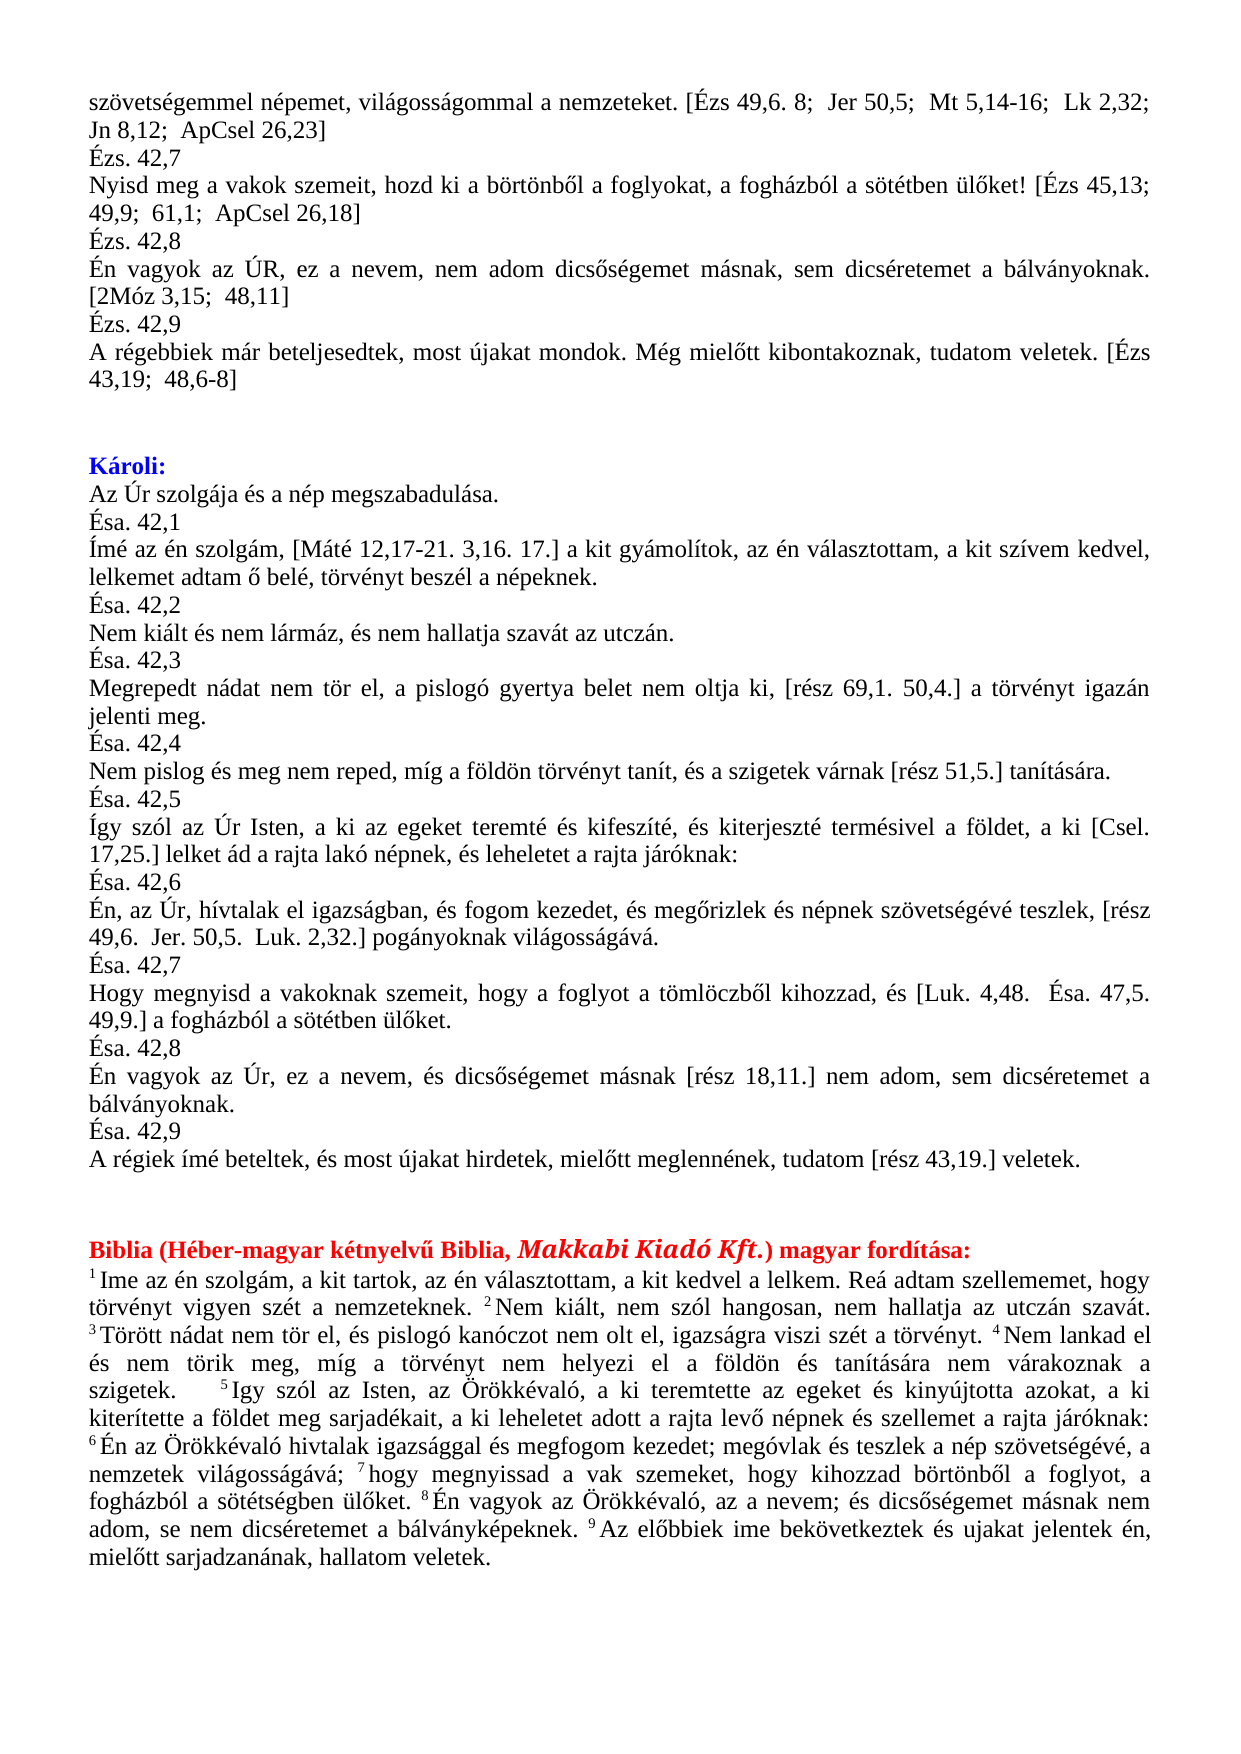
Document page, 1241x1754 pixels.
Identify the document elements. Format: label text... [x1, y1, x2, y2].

text Így szól az Úr Isten, a ki az egeket teremté és kifeszíté, és kiterjeszté termésivel a földet, a ki [Csel. 17,25.] lelket ád a rajta lakó népnek, és leheletet a rajta járóknak: [88, 813, 1152, 868]
text Megrepedt nádat nem tör el, a pislogó gyertya belet nem oltja ki, [rész 69,1. 50,4.] a törvényt igazán jelenti meg. [88, 674, 1152, 729]
text szövetségemmel népemet, világosságommal a nemzeteket. [Ézs 49,6. 8; Jer 50,5; Mt 5,14-16; Lk 2,32; Jn 8,12; ApCsel 26,23] [88, 88, 1152, 144]
text Ésa. 42,5 [88, 785, 1152, 813]
text Én vagyok az Úr, ez a nevem, és dicsőségemet másnak [rész 18,11.] nem adom, sem dicséretemet a bálványoknak. [88, 1062, 1152, 1117]
text Az Úr szolgája és a nép megszabadulása. [88, 480, 1152, 508]
text Ézs. 42,7 [88, 144, 1152, 172]
text Nyisd meg a vakok szemeit, hozd ki a börtönből a foglyokat, a fogházból a sötétben ülőket! [Ézs 45,13; 49,9; 61,1; ApCsel 26,18] [88, 172, 1152, 227]
text Ésa. 42,8 [88, 1034, 1152, 1062]
text Ézs. 42,9 [88, 310, 1152, 338]
text 1 Ime az én szolgám, a kit tartok, az én választottam, a kit kedvel a lelkem. Reá adtam szellememet, hogy törvényt vigyen szét a nemzeteknek. 2 Nem kiált, nem szól hangosan, nem hallatja az utczán szavát. 3 Törött nádat nem tör el, és pislogó kanóczot nem olt el, igazságra viszi szét a törvényt. 4 Nem lankad el és nem törik meg, míg a törvényt nem helyezi el a földön és tanítására nem várakoznak a szigetek. 5 Igy szól az Isten, az Örökkévaló, a ki teremtette az egeket és kinyújtotta azokat, a ki kiterítette a földet meg sarjadékait, a ki leheletet adott a rajta levő népnek és szellemet a rajta járóknak: 6 Én az Örökkévaló hivtalak igazsággal és megfogom kezedet; megóvlak és teszlek a nép szövetségévé, a nemzetek világosságává; 7 hogy megnyissad a vak szemeket, hogy kihozzad börtönből a foglyot, a fogházból a sötétségben ülőket. 8 Én vagyok az Örökkévaló, az a nevem; és dicsőségemet másnak nem adom, se nem dicséretemet a bálványképeknek. 9 Az előbbiek ime bekövetkeztek és ujakat jelentek én, mielőtt sarjadzanának, hallatom veletek. [88, 1266, 1152, 1571]
text Ésa. 42,9 [88, 1117, 1152, 1145]
text Ésa. 42,3 [88, 646, 1152, 674]
text Én vagyok az ÚR, ez a nevem, nem adom dicsőségemet másnak, sem dicséretemet a bálványoknak. [2Móz 3,15; 48,11] [88, 255, 1152, 310]
text Ésa. 42,6 [88, 868, 1152, 896]
text Én, az Úr, hívtalak el igazságban, és fogom kezedet, és megőrizlek és népnek szövetségévé teszlek, [rész 49,6. Jer. 50,5. Luk. 2,32.] pogányoknak világosságává. [88, 896, 1152, 951]
text Ésa. 42,2 [88, 591, 1152, 619]
text Ézs. 42,8 [88, 227, 1152, 255]
text Hogy megnyisd a vakoknak szemeit, hogy a foglyot a tömlöczből kihozzad, és [Luk. 4,48. Ésa. 47,5. 49,9.] a fogházból a sötétben ülőket. [88, 979, 1152, 1034]
text A régiek ímé beteltek, és most újakat hirdetek, mielőtt meglennének, tudatom [rész 43,19.] veletek. [88, 1145, 1152, 1173]
text Ésa. 42,7 [88, 951, 1152, 979]
text Nem pislog és meg nem reped, míg a földön törvényt tanít, és a szigetek várnak [rész 51,5.] tanítására. [88, 757, 1152, 785]
text Ésa. 42,4 [88, 729, 1152, 757]
text A régebbiek már beteljesedtek, most újakat mondok. Még mielőtt kibontakoznak, tudatom veletek. [Ézs 43,19; 48,6-8] [88, 338, 1152, 393]
text Nem kiált és nem lármáz, és nem hallatja szavát az utczán. [88, 619, 1152, 646]
text Biblia (Héber-magyar kétnyelvű Biblia, Makkabi Kiadó Kft.) magyar fordítása: [88, 1232, 1152, 1266]
text Károli: [88, 452, 1152, 480]
text Ímé az én szolgám, [Máté 12,17-21. 3,16. 17.] a kit gyámolítok, az én választottam, a kit szívem kedvel, lelkemet adtam ő belé, törvényt beszél a népeknek. [88, 536, 1152, 591]
text Ésa. 42,1 [88, 508, 1152, 536]
